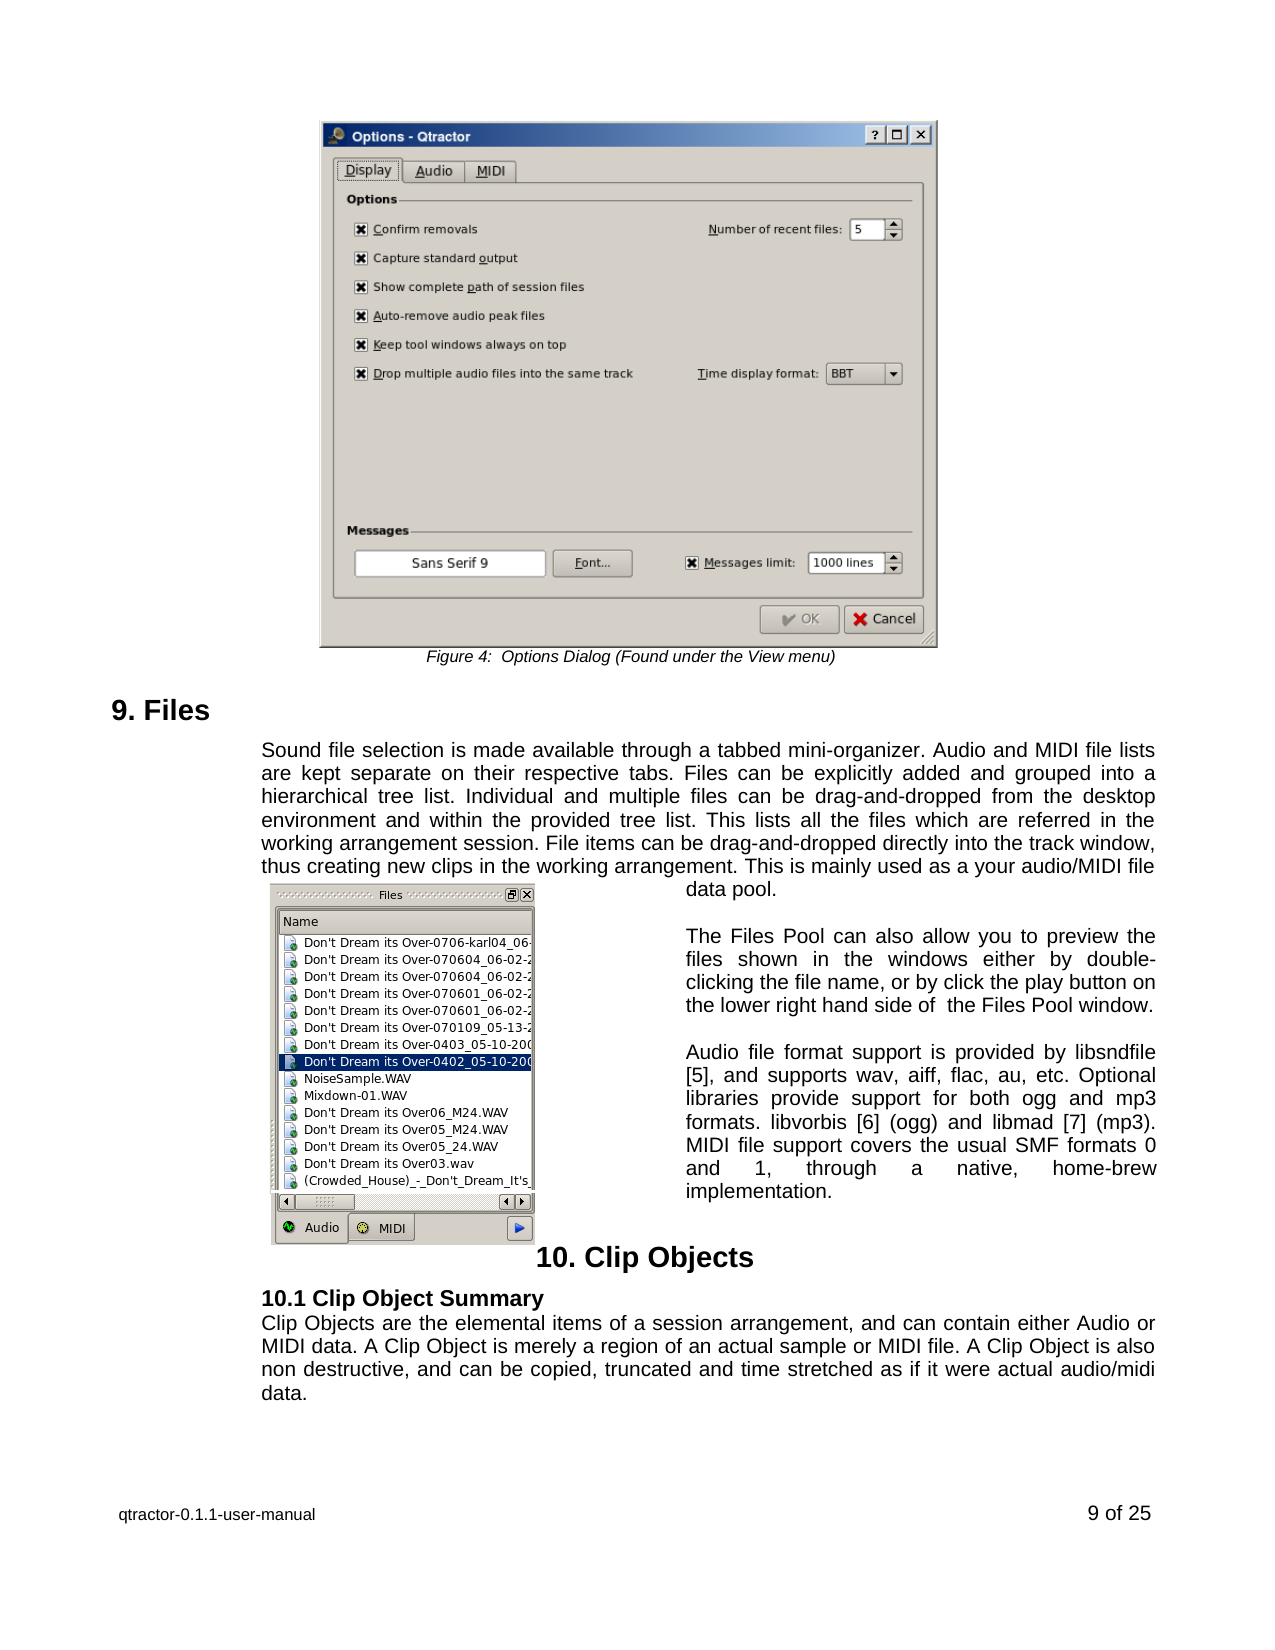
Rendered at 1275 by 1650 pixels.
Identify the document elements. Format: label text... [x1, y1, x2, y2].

text 10.1 Clip Object Summary [111, 1286, 1157, 1312]
text Figure 4: Options Dialog (Found under the View menu) [111, 118, 1157, 666]
subtitle 10. Clip Objects [111, 1241, 1157, 1274]
text Clip Objects are the elemental items of a session arrangement, and can contain either Audio or MIDI data. A Clip Object is merely a region of an actual sample or MIDI file. A Clip Object is also non destructive, and can be copied, truncated and time stretched as if it were actual audio/midi data. [261, 1312, 1157, 1404]
picture [269, 883, 536, 1245]
subtitle 9. Files [111, 694, 1157, 727]
text The Files Pool can also allow you to preview the files shown in the windows either by double-clicking the file name, or by click the play button on the lower right hand side of the Files Pool window. [536, 924, 1157, 1017]
text Audio file format support is provided by libsndfile [5], and supports wav, aiff, flac, au, etc. Optional libraries provide support for both ogg and mp3 formats. libvorbis [6] (ogg) and libmad [7] (mp3). MIDI file support covers the usual SMF formats 0 and 1, through a native, home-brew implementation. [536, 1041, 1157, 1203]
text Sound file selection is made available through a tabbed mini-organizer. Audio and MIDI file lists are kept separate on their respective tabs. Files can be explicitly added and grouped into a hierarchical tree list. Individual and multiple files can be drag-and-dropped from the desktop environment and within the provided tree list. This lists all the files which are referred in the working arrangement session. File items can be drag-and-dropped directly into the track window, thus creating new clips in the working arrangement. This is mainly used as a your audio/MIDI file data pool. [261, 738, 1157, 901]
picture [319, 120, 938, 648]
